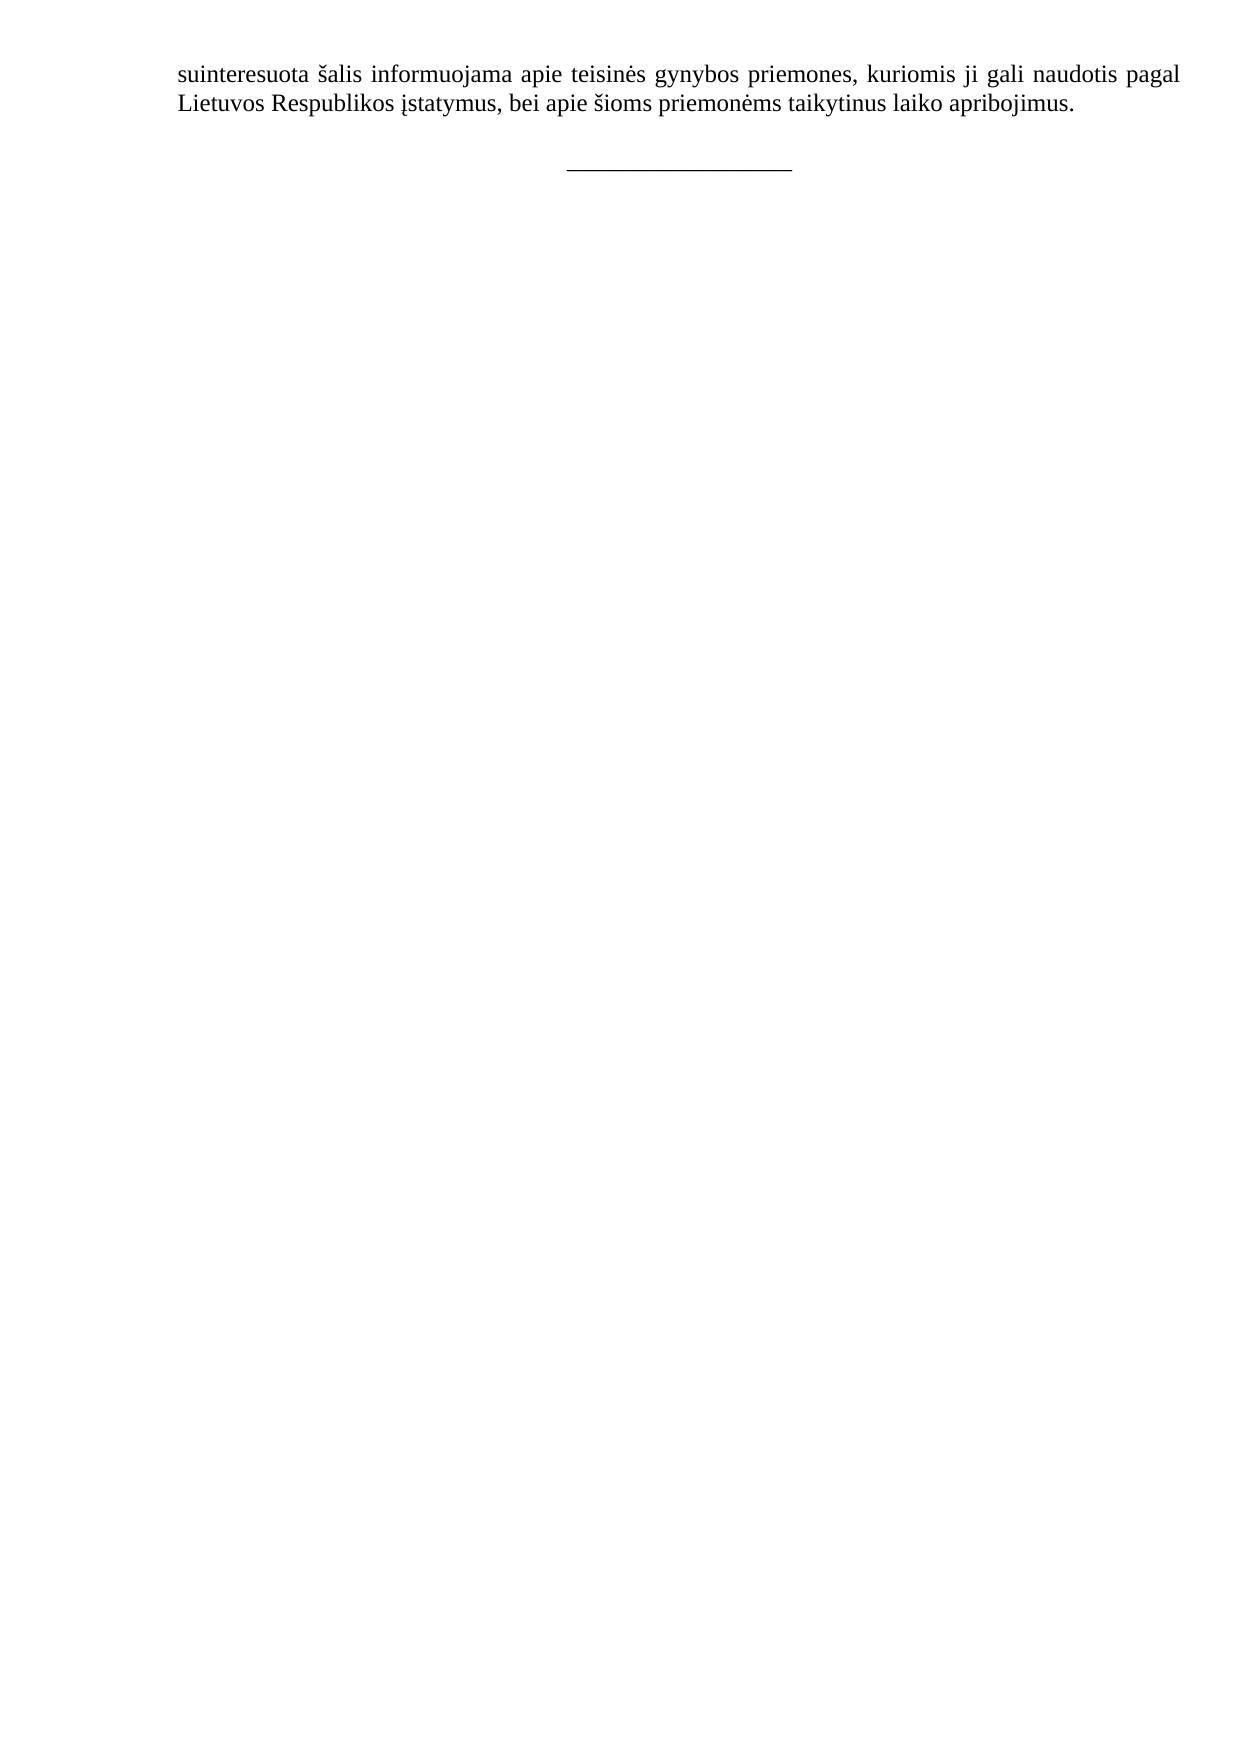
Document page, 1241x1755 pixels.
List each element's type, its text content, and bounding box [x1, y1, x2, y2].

text suinteresuota šalis informuojama apie teisinės gynybos priemones, kuriomis ji gali naudotis pagal Lietuvos Respublikos įstatymus, bei apie šioms priemonėms taikytinus laiko apribojimus. [177, 59, 1181, 117]
text __________________ [177, 145, 1181, 174]
